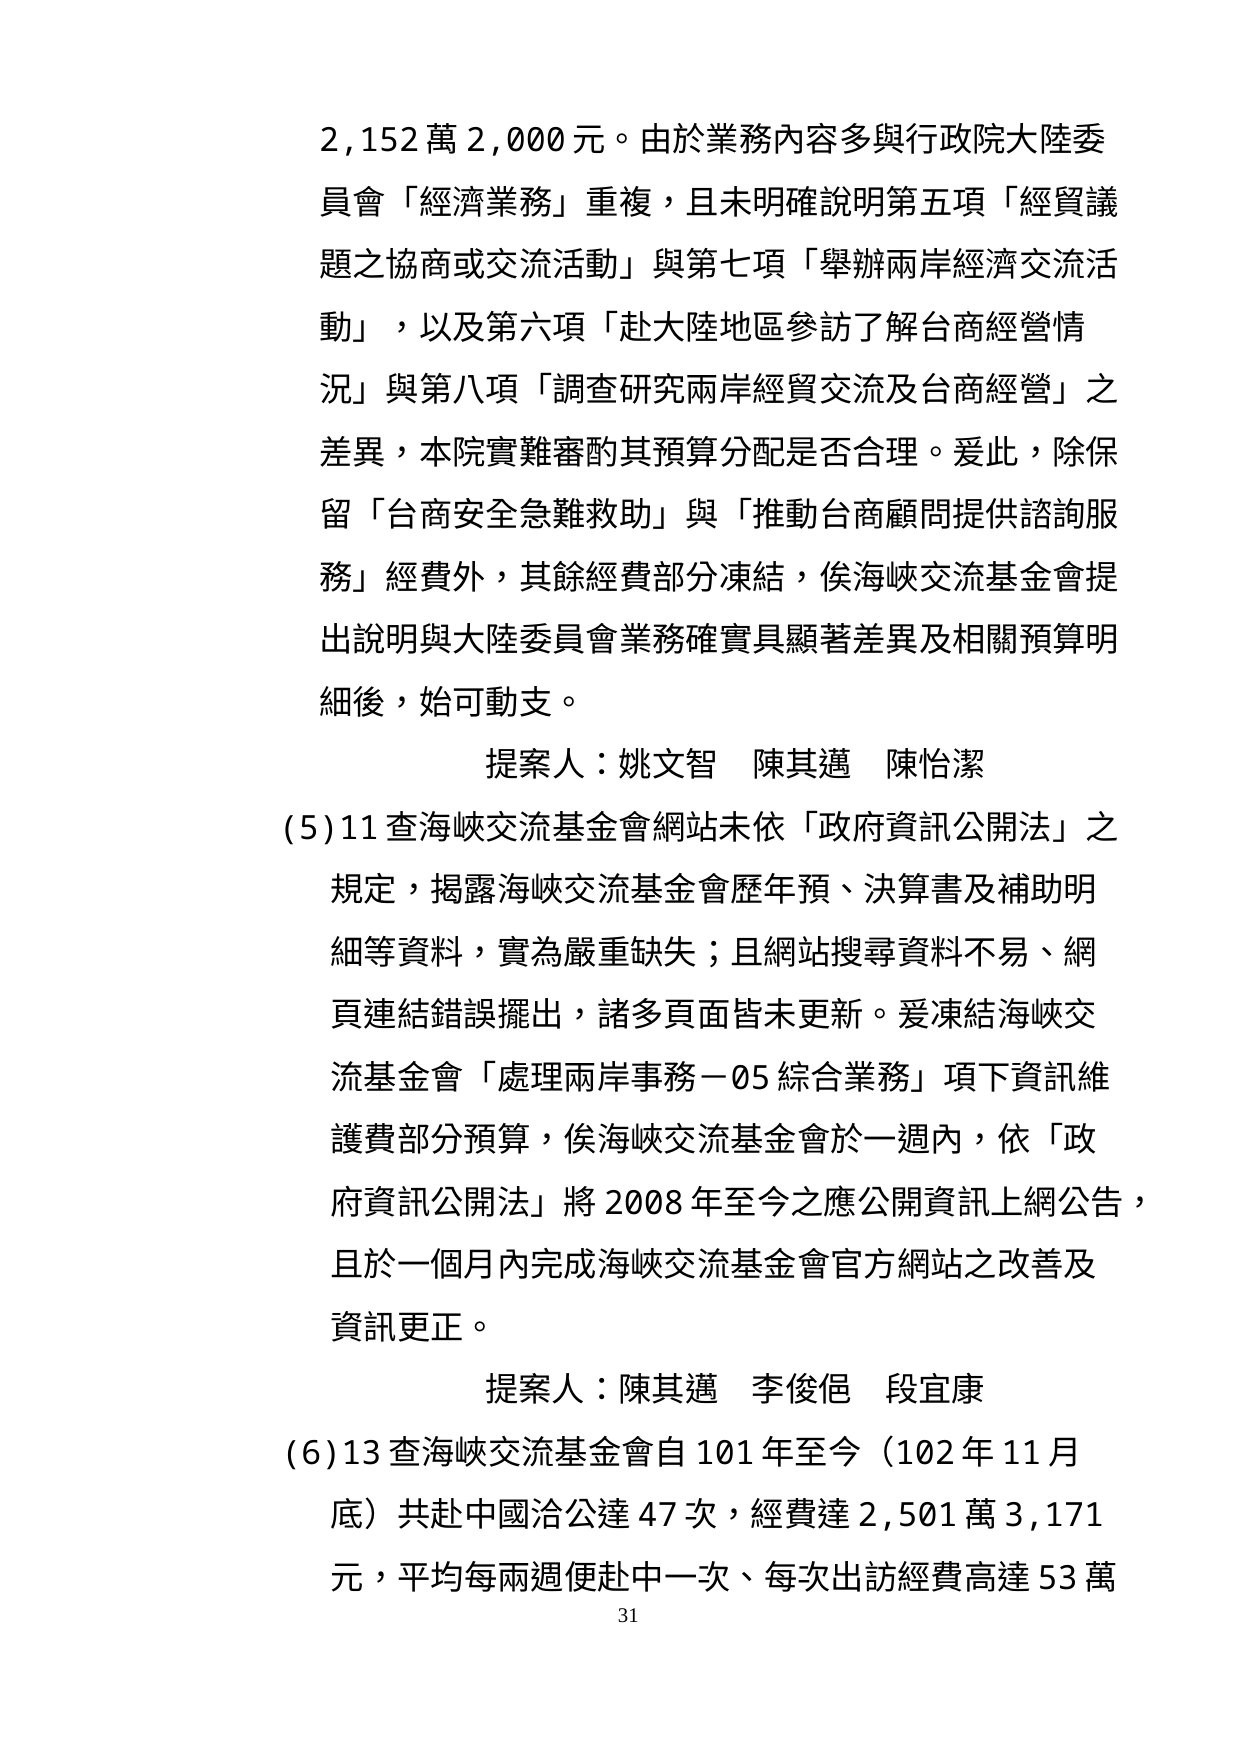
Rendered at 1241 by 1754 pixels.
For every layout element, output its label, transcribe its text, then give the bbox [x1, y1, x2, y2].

text (6)13查海峽交流基金會自101年至今（102年11月底）共赴中國洽公達47次，經費達2,501萬3,171元，平均每兩週便赴中一次、每次出訪經費高達53萬元，赴中洽公淪為兩岸旅行團，卻未於預算書中揭露任何出國計畫；也不見將赴國外考察、交流等相關報告上網公告。為監督海峽交流基金會出國預算及成效，爰凍結「處理兩岸事務－06協商及交流業務」部分預算，俟海峽交流基金會將2008年度起之出國報告上網公告後，始得動支。並要求海峽交流基金會往後需於預算列明年度出國計畫，且於返國日起三個月內提交出國報告至「公務出國報告資訊網」。 [281, 1408, 1125, 1596]
text (5)11查海峽交流基金會網站未依「政府資訊公開法」之規定，揭露海峽交流基金會歷年預、決算書及補助明細等資料，實為嚴重缺失；且網站搜尋資料不易、網頁連結錯誤擺出，諸多頁面皆未更新。爰凍結海峽交流基金會「處理兩岸事務－05綜合業務」項下資訊維護費部分預算，俟海峽交流基金會於一週內，依「政府資訊公開法」將2008年至今之應公開資訊上網公告，且於一個月內完成海峽交流基金會官方網站之改善及資訊更正。 [278, 783, 1125, 1346]
text 2,152萬2,000元。由於業務內容多與行政院大陸委員會「經濟業務」重複，且未明確說明第五項「經貿議題之協商或交流活動」與第七項「舉辦兩岸經濟交流活動」，以及第六項「赴大陸地區參訪了解台商經營情況」與第八項「調查研究兩岸經貿交流及台商經營」之差異，本院實難審酌其預算分配是否合理。爰此，除保留「台商安全急難救助」與「推動台商顧問提供諮詢服務」經費外，其餘經費部分凍結，俟海峽交流基金會提出說明與大陸委員會業務確實具顯著差異及相關預算明細後，始可動支。 [264, 96, 1125, 721]
text 提案人：姚文智 陳其邁 陳怡潔 [319, 721, 1125, 783]
text 提案人：陳其邁 李俊俋 段宜康 [334, 1346, 1125, 1408]
